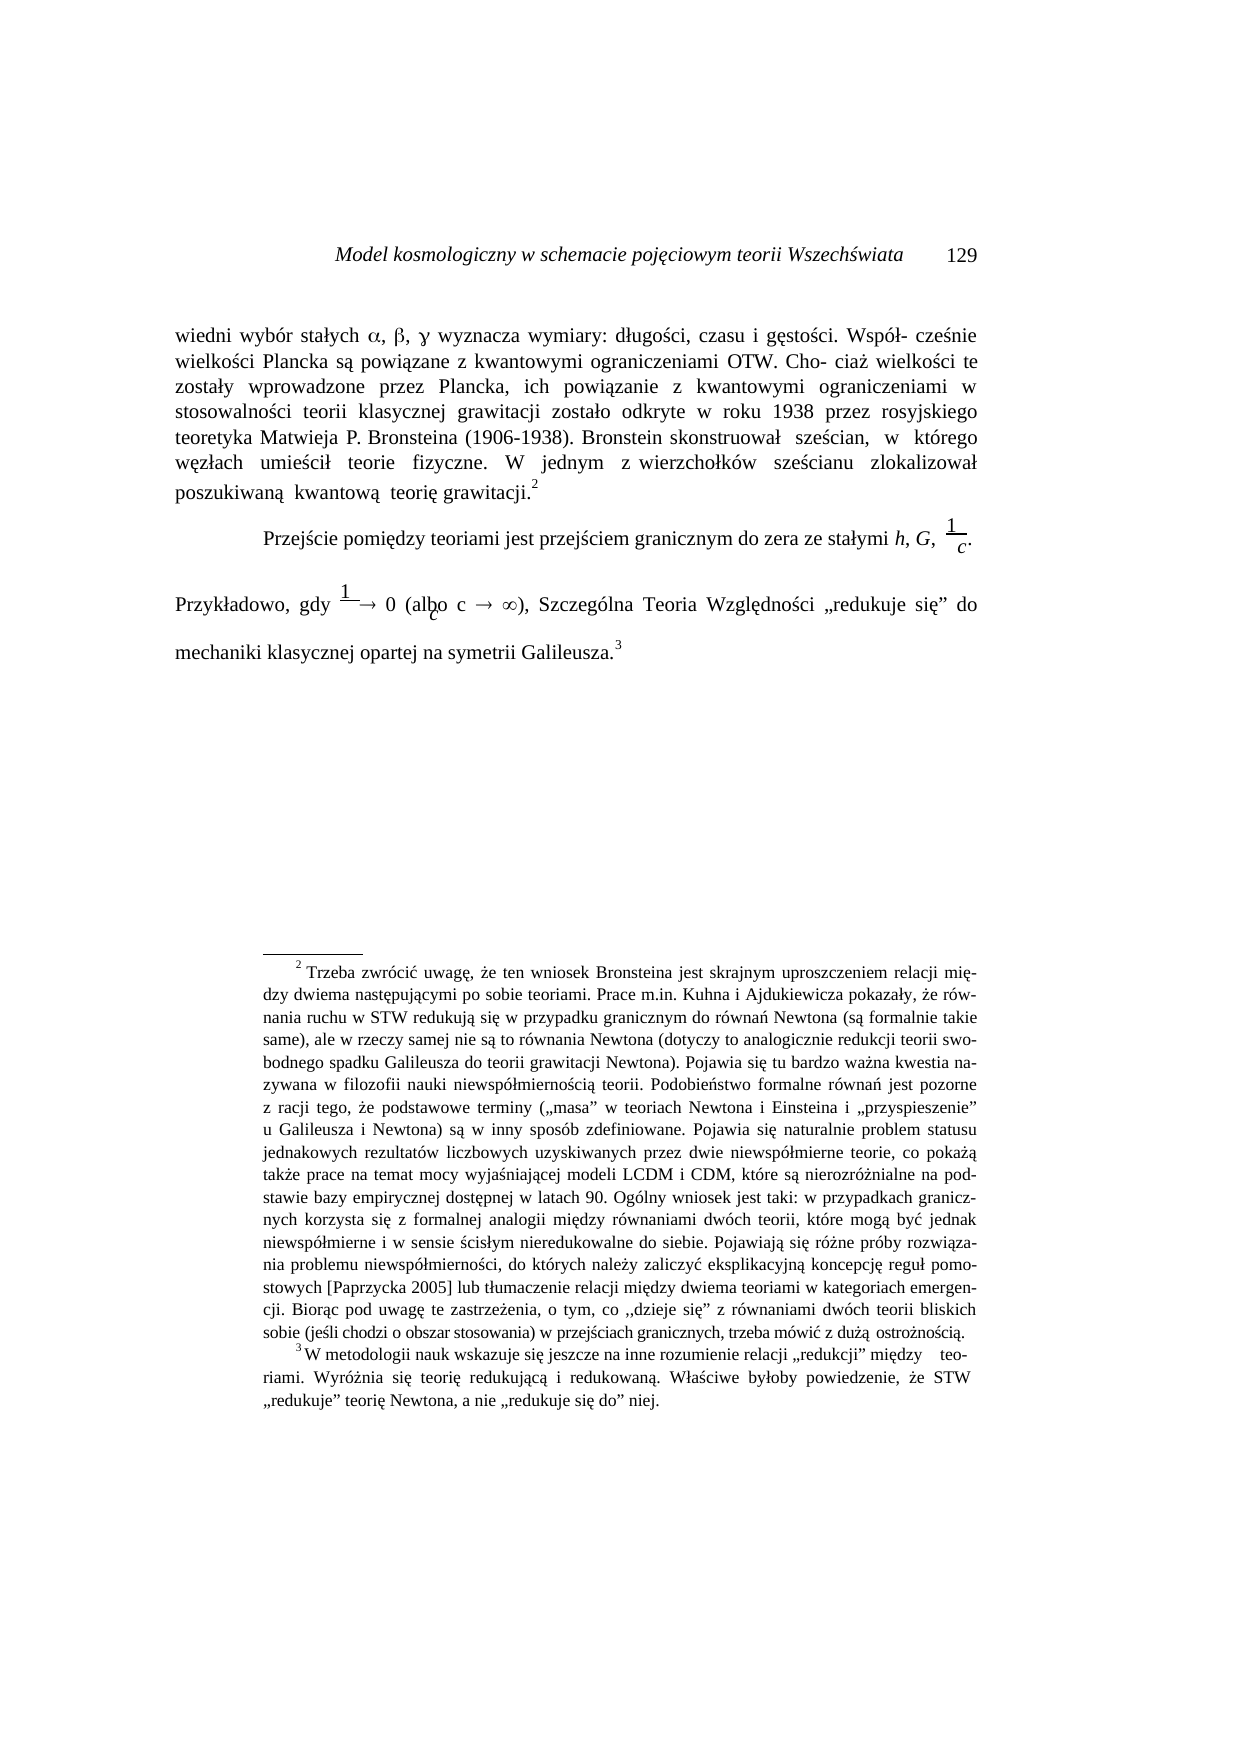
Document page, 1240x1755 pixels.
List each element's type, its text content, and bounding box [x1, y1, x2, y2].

text c [429, 602, 438, 625]
text 2 Trzeba zwrócić uwagę, że ten wniosek Bronsteina jest skrajnym uproszczeniem relacji mię- dzy dwiema następującymi po sobie teoriami. Prace m.in. Kuhna i Ajdukiewicza pokazały, że rów- nania ruchu w STW redukują się w przypadku granicznym do równań Newtona (są formalnie takie same), ale w rzeczy samej nie są to równania Newtona (dotyczy to analogicznie redukcji teorii swo- bodnego spadku Galileusza do teorii grawitacji Newtona). Pojawia się tu bardzo ważna kwestia na- zywana w filozofii nauki niewspółmiernością teorii. Podobieństwo formalne równań jest pozorne z racji tego, że podstawowe terminy („masa” w teoriach Newtona i Einsteina i „przyspieszenie” u Galileusza i Newtona) są w inny sposób zdefiniowane. Pojawia się naturalnie problem statusu jednakowych rezultatów liczbowych uzyskiwanych przez dwie niewspółmierne teorie, co pokażą także prace na temat mocy wyjaśniającej modeli LCDM i CDM, które są nierozróżnialne na pod- stawie bazy empirycznej dostępnej w latach 90. Ogólny wniosek jest taki: w przypadkach granicz- nych korzysta się z formalnej analogii między równaniami dwóch teorii, które mogą być jednak niewspółmierne i w sensie ścisłym nieredukowalne do siebie. Pojawiają się różne próby rozwiąza- nia problemu niewspółmierności, do których należy zaliczyć eksplikacyjną koncepcję reguł pomo- stowych [Paprzycka 2005] lub tłumaczenie relacji między dwiema teoriami w kategoriach emergen- cji. Biorąc pod uwagę te zastrzeżenia, o tym, co ,,dzieje się” z równaniami dwóch teorii bliskich sobie (jeśli chodzi o obszar stosowania) w przejściach granicznych, trzeba mówić z dużą ostrożnością. [263, 958, 978, 1342]
text Przykładowo, gdy 1  0 (albo c  ), Szczególna Teoria Względności „redukuje się” do mechaniki klasycznej opartej na symetrii Galileusza.3 [175, 579, 978, 664]
text c [957, 535, 966, 558]
text Przejście pomiędzy teoriami jest przejściem granicznym do zera ze stałymi h, G, 1 . [263, 513, 1064, 550]
text 3 W metodologii nauk wskazuje się jeszcze na inne rozumienie relacji „redukcji” między teo- [263, 1344, 1064, 1365]
text wiedni wybór stałych , ,  wyznacza wymiary: długości, czasu i gęstości. Współ- cześnie wielkości Plancka są powiązane z kwantowymi ograniczeniami OTW. Cho- ciaż wielkości te zostały wprowadzone przez Plancka, ich powiązanie z kwantowymi ograniczeniami w stosowalności teorii klasycznej grawitacji zostało odkryte w roku 1938 przez rosyjskiego teoretyka Matwieja P. Bronsteina (1906-1938). Bronstein skonstruował sześcian, w którego węzłach umieścił teorie fizyczne. W jednym z wierzchołków sześcianu zlokalizował poszukiwaną kwantową teorię grawitacji.2 [175, 323, 978, 504]
text riami. Wyróżnia się teorię redukującą i redukowaną. Właściwe byłoby powiedzenie, że STW [263, 1367, 1064, 1388]
text „redukuje” teorię Newtona, a nie „redukuje się do” niej. [263, 1390, 1064, 1411]
